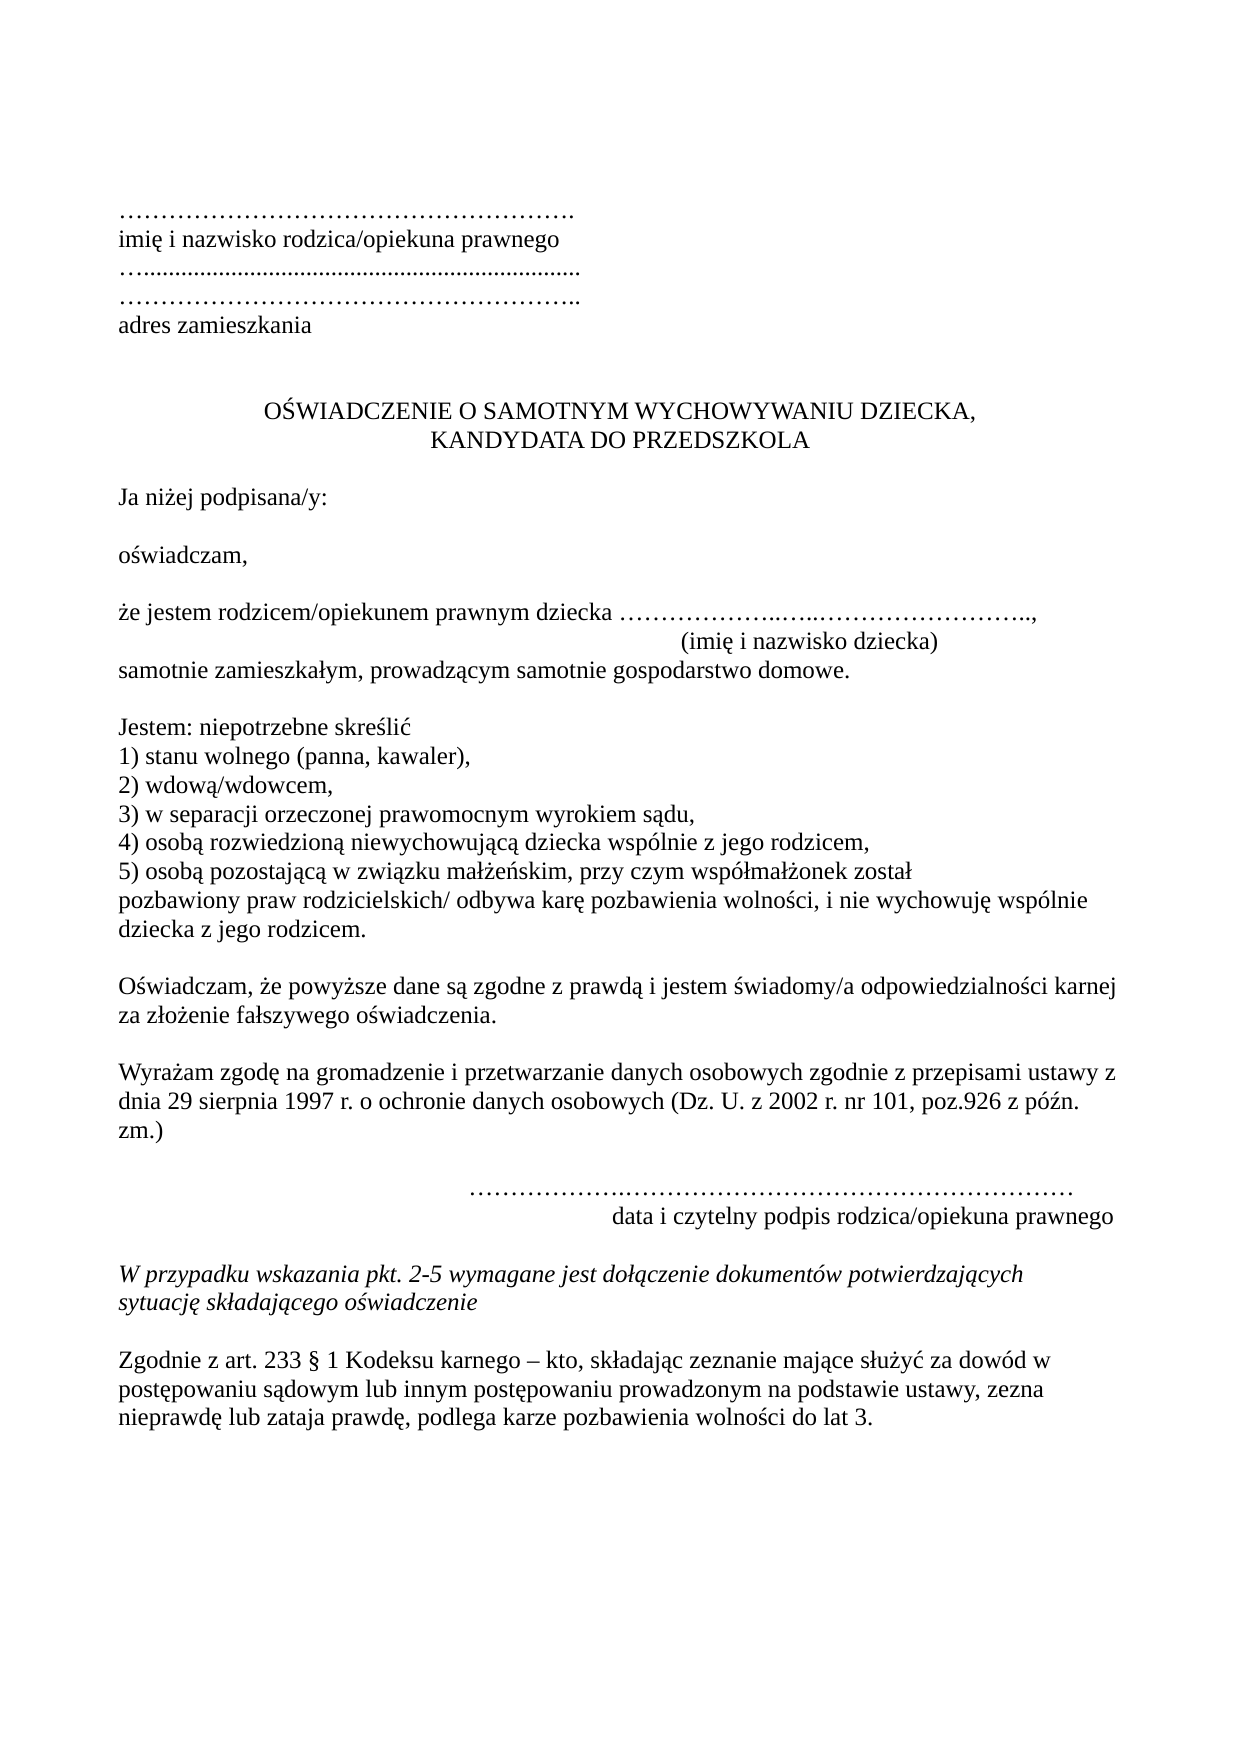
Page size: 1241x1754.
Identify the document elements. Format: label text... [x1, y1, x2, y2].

text 3) w separacji orzeczonej prawomocnym wyrokiem sądu, [118, 799, 1122, 827]
text KANDYDATA DO PRZEDSZKOLA [118, 425, 1122, 454]
text (imię i nazwisko dziecka) [118, 626, 1122, 655]
text 2) wdową/wdowcem, [118, 770, 1122, 799]
text ………………………………………………. [118, 195, 1122, 224]
text oświadczam, [118, 540, 1122, 569]
text OŚWIADCZENIE O SAMOTNYM WYCHOWYWANIU DZIECKA, [118, 396, 1122, 425]
text Ja niżej podpisana/y: [118, 482, 1122, 511]
text imię i nazwisko rodzica/opiekuna prawnego [118, 224, 1122, 252]
text 1) stanu wolnego (panna, kawaler), [118, 741, 1122, 770]
text Wyrażam zgodę na gromadzenie i przetwarzanie danych osobowych zgodnie z przepisami ustawy z dnia 29 sierpnia 1997 r. o ochronie danych osobowych (Dz. U. z 2002 r. nr 101, poz.926 z późn. zm.) [118, 1057, 1122, 1144]
text data i czytelny podpis rodzica/opiekuna prawnego [118, 1201, 1122, 1230]
text ……………………………………………….. [118, 281, 1122, 310]
text pozbawiony praw rodzicielskich/ odbywa karę pozbawienia wolności, i nie wychowuję wspólnie dziecka z jego rodzicem. [118, 885, 1122, 942]
text Oświadczam, że powyższe dane są zgodne z prawdą i jestem świadomy/a odpowiedzialności karnej za złożenie fałszywego oświadczenia. [118, 971, 1122, 1029]
text …...................................................................... [118, 252, 1122, 281]
text 5) osobą pozostającą w związku małżeńskim, przy czym współmałżonek został [118, 856, 1122, 885]
text 4) osobą rozwiedzioną niewychowującą dziecka wspólnie z jego rodzicem, [118, 827, 1122, 856]
text ……………….……………………………………………… [118, 1172, 1122, 1201]
text W przypadku wskazania pkt. 2-5 wymagane jest dołączenie dokumentów potwierdzających [118, 1259, 1122, 1287]
text Jestem: niepotrzebne skreślić [118, 712, 1122, 741]
text sytuację składającego oświadczenie [118, 1287, 1122, 1316]
text samotnie zamieszkałym, prowadzącym samotnie gospodarstwo domowe. [118, 655, 1122, 684]
text Zgodnie z art. 233 § 1 Kodeksu karnego – kto, składając zeznanie mające służyć za dowód w postępowaniu sądowym lub innym postępowaniu prowadzonym na podstawie ustawy, zezna nieprawdę lub zataja prawdę, podlega karze pozbawienia wolności do lat 3. [118, 1345, 1122, 1431]
text adres zamieszkania [118, 310, 1122, 339]
text że jestem rodzicem/opiekunem prawnym dziecka ………………..…..…………………….., [118, 597, 1122, 626]
